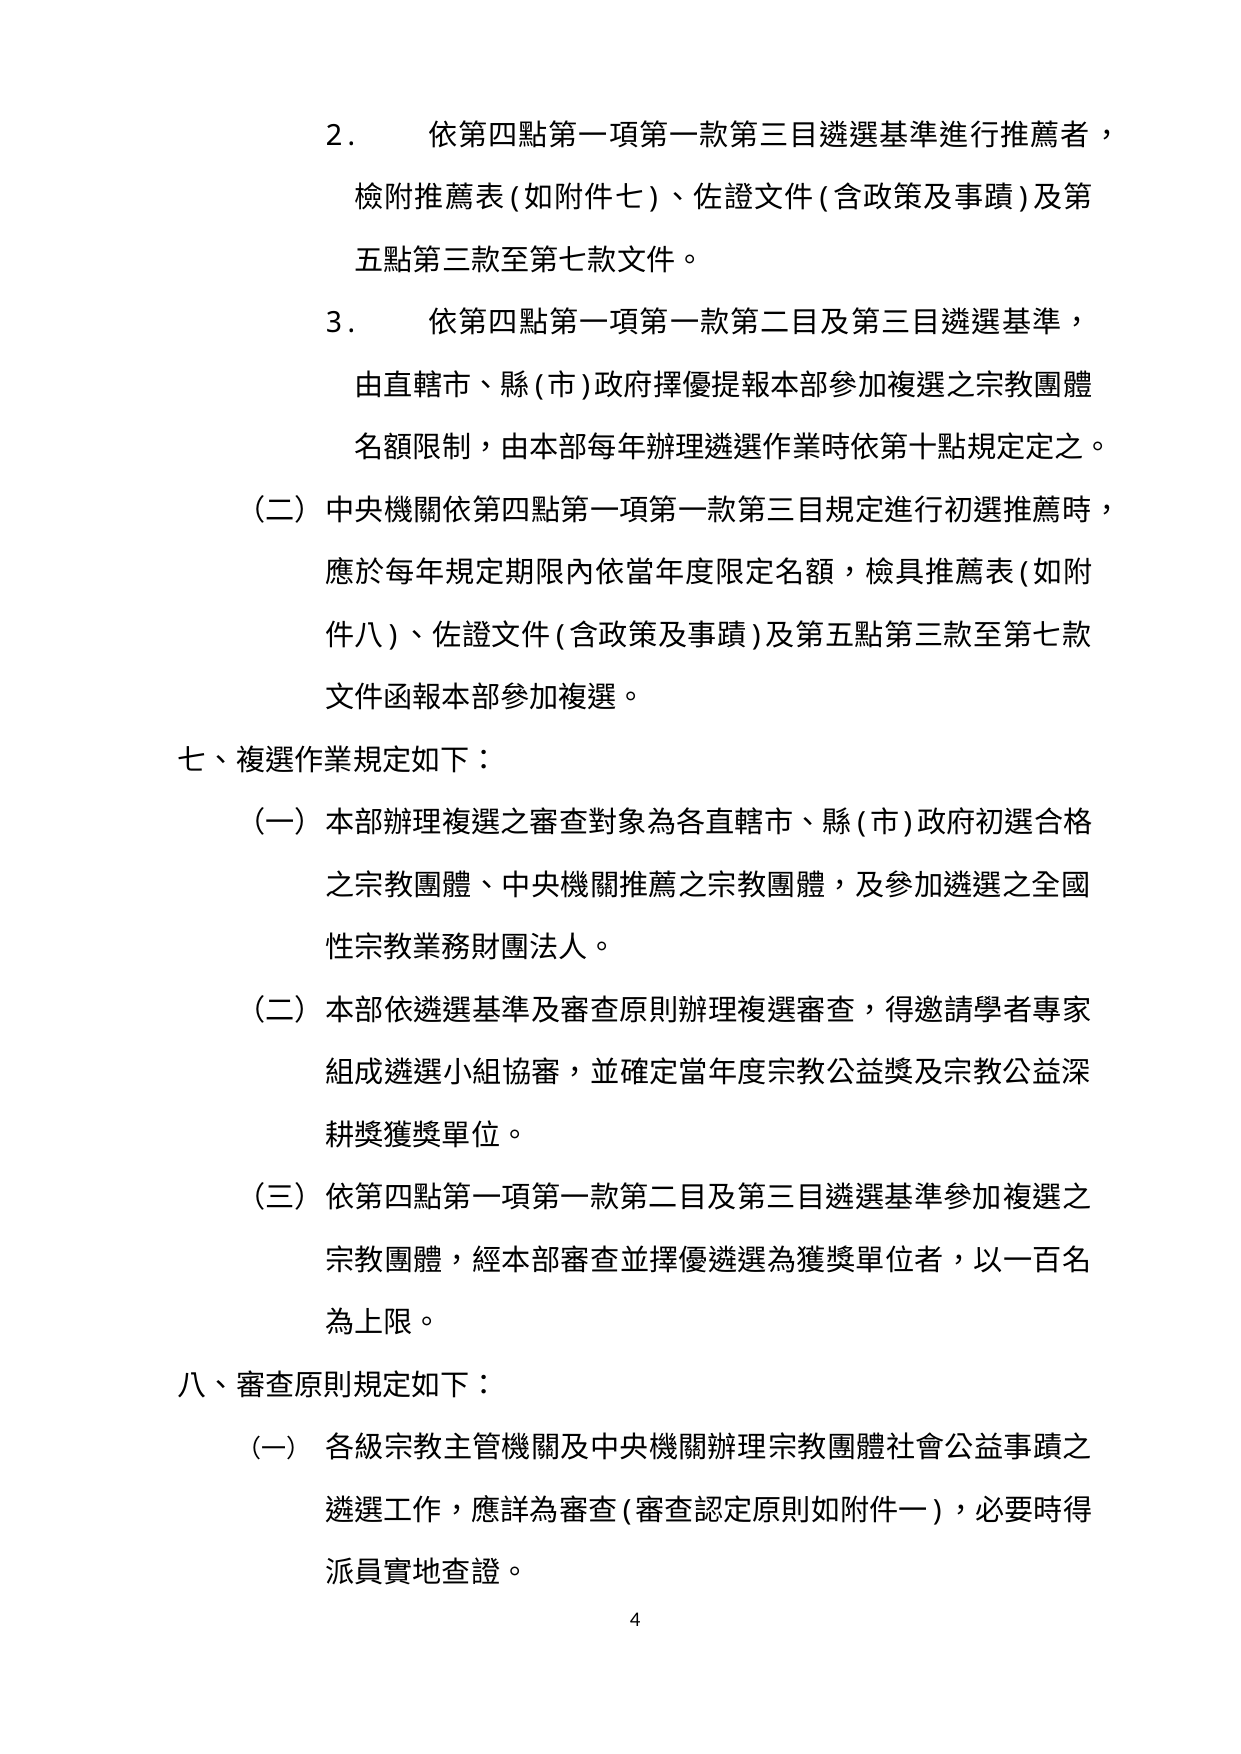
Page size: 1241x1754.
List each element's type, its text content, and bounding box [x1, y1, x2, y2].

list 中央機關依第四點第一項第一款第三目規定進行初選推薦時，應於每年規定期限內依當年度限定名額，檢具推薦表(如附件八)、佐證文件(含政策及事蹟)及第五點第三款至第七款文件函報本部參加複選。 [236, 466, 1092, 716]
list 依第四點第一項第一款第二目及第三目遴選基準，由直轄市、縣(市)政府擇優提報本部參加複選之宗教團體名額限制，由本部每年辦理遴選作業時依第十點規定定之。 [325, 278, 1092, 466]
list 各級宗教主管機關及中央機關辦理宗教團體社會公益事蹟之遴選工作，應詳為審查(審查認定原則如附件一)，必要時得派員實地查證。 [236, 1403, 1092, 1591]
list 依第四點第一項第一款第三目遴選基準進行推薦者，檢附推薦表(如附件七)、佐證文件(含政策及事蹟)及第五點第三款至第七款文件。 [325, 91, 1092, 278]
list 本部依遴選基準及審查原則辦理複選審查，得邀請學者專家組成遴選小組協審，並確定當年度宗教公益獎及宗教公益深耕獎獲獎單位。 [236, 966, 1092, 1153]
list 依第四點第一項第一款第二目及第三目遴選基準參加複選之宗教團體，經本部審查並擇優遴選為獲獎單位者，以一百名為上限。 [236, 1153, 1092, 1341]
list 本部辦理複選之審查對象為各直轄市、縣(市)政府初選合格之宗教團體、中央機關推薦之宗教團體，及參加遴選之全國性宗教業務財團法人。 [236, 778, 1092, 966]
list 審查原則規定如下： [177, 1341, 1092, 1403]
list 複選作業規定如下： [177, 716, 1092, 778]
